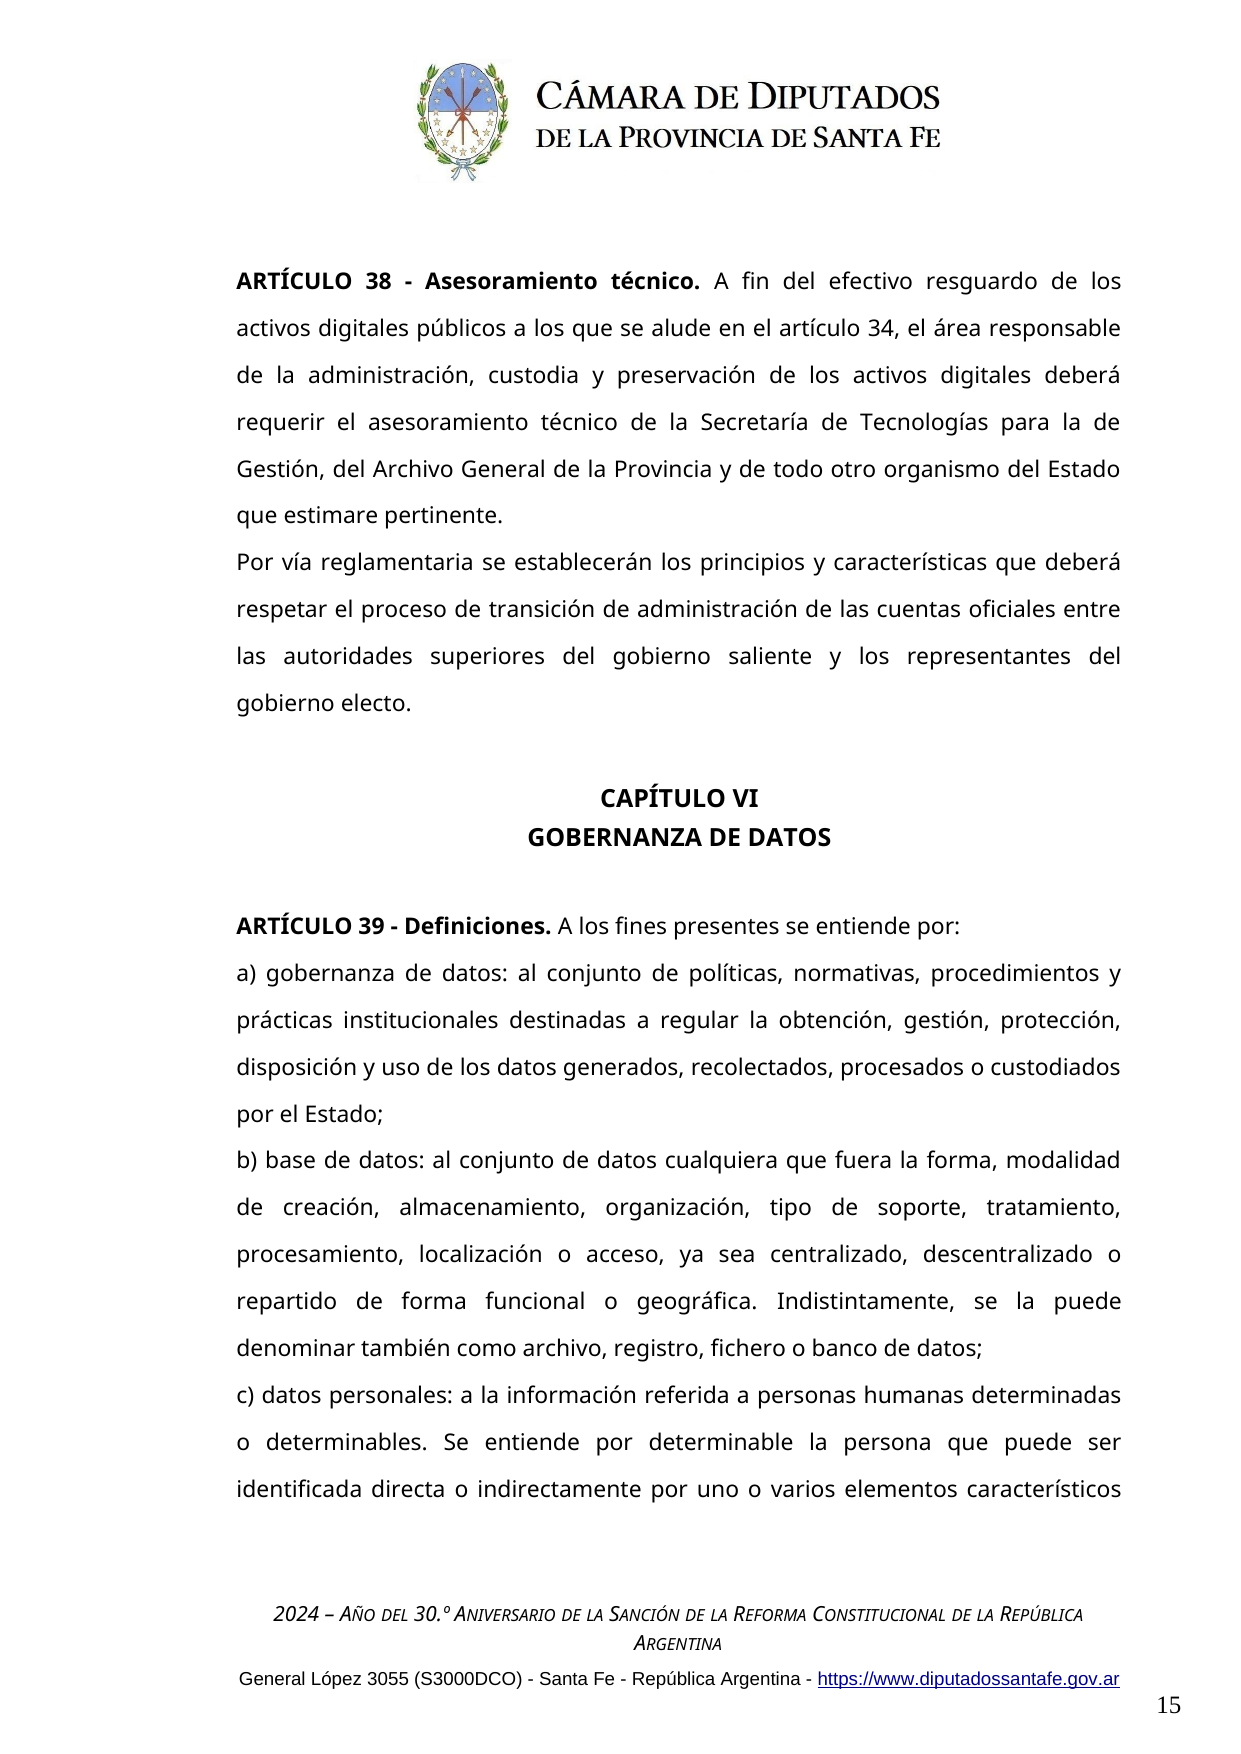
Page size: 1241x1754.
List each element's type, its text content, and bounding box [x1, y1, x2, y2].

text ARTÍCULO 39 - Definiciones. A los fines presentes se entiende por: [236, 910, 1122, 941]
text ARTÍCULO 38 - Asesoramiento técnico. A fin del efectivo resguardo de los activos digitales públicos a los que se alude en el artículo 34, el área responsable de la administración, custodia y preservación de los activos digitales deberá requerir el asesoramiento técnico de la Secretaría de Tecnologías para la de Gestión, del Archivo General de la Provincia y de todo otro organismo del Estado que estimare pertinente. [236, 265, 1122, 531]
text Por vía reglamentaria se establecerán los principios y características que deberá respetar el proceso de transición de administración de las cuentas oficiales entre las autoridades superiores del gobierno saliente y los representantes del gobierno electo. [236, 546, 1122, 718]
picture [413, 59, 945, 183]
text b) base de datos: al conjunto de datos cualquiera que fuera la forma, modalidad de creación, almacenamiento, organización, tipo de soporte, tratamiento, procesamiento, localización o acceso, ya sea centralizado, descentralizado o repartido de forma funcional o geográfica. Indistintamente, se la puede denominar también como archivo, registro, fichero o banco de datos; [236, 1144, 1122, 1363]
text GOBERNANZA DE DATOS [236, 820, 1122, 854]
text a) gobernanza de datos: al conjunto de políticas, normativas, procedimientos y prácticas institucionales destinadas a regular la obtención, gestión, protección, disposición y uso de los datos generados, recolectados, procesados o custodiados por el Estado; [236, 957, 1122, 1129]
text c) datos personales: a la información referida a personas humanas determinadas o determinables. Se entiende por determinable la persona que puede ser identificada directa o indirectamente por uno o varios elementos característicos [236, 1379, 1122, 1504]
text CAPÍTULO VI [236, 781, 1122, 815]
